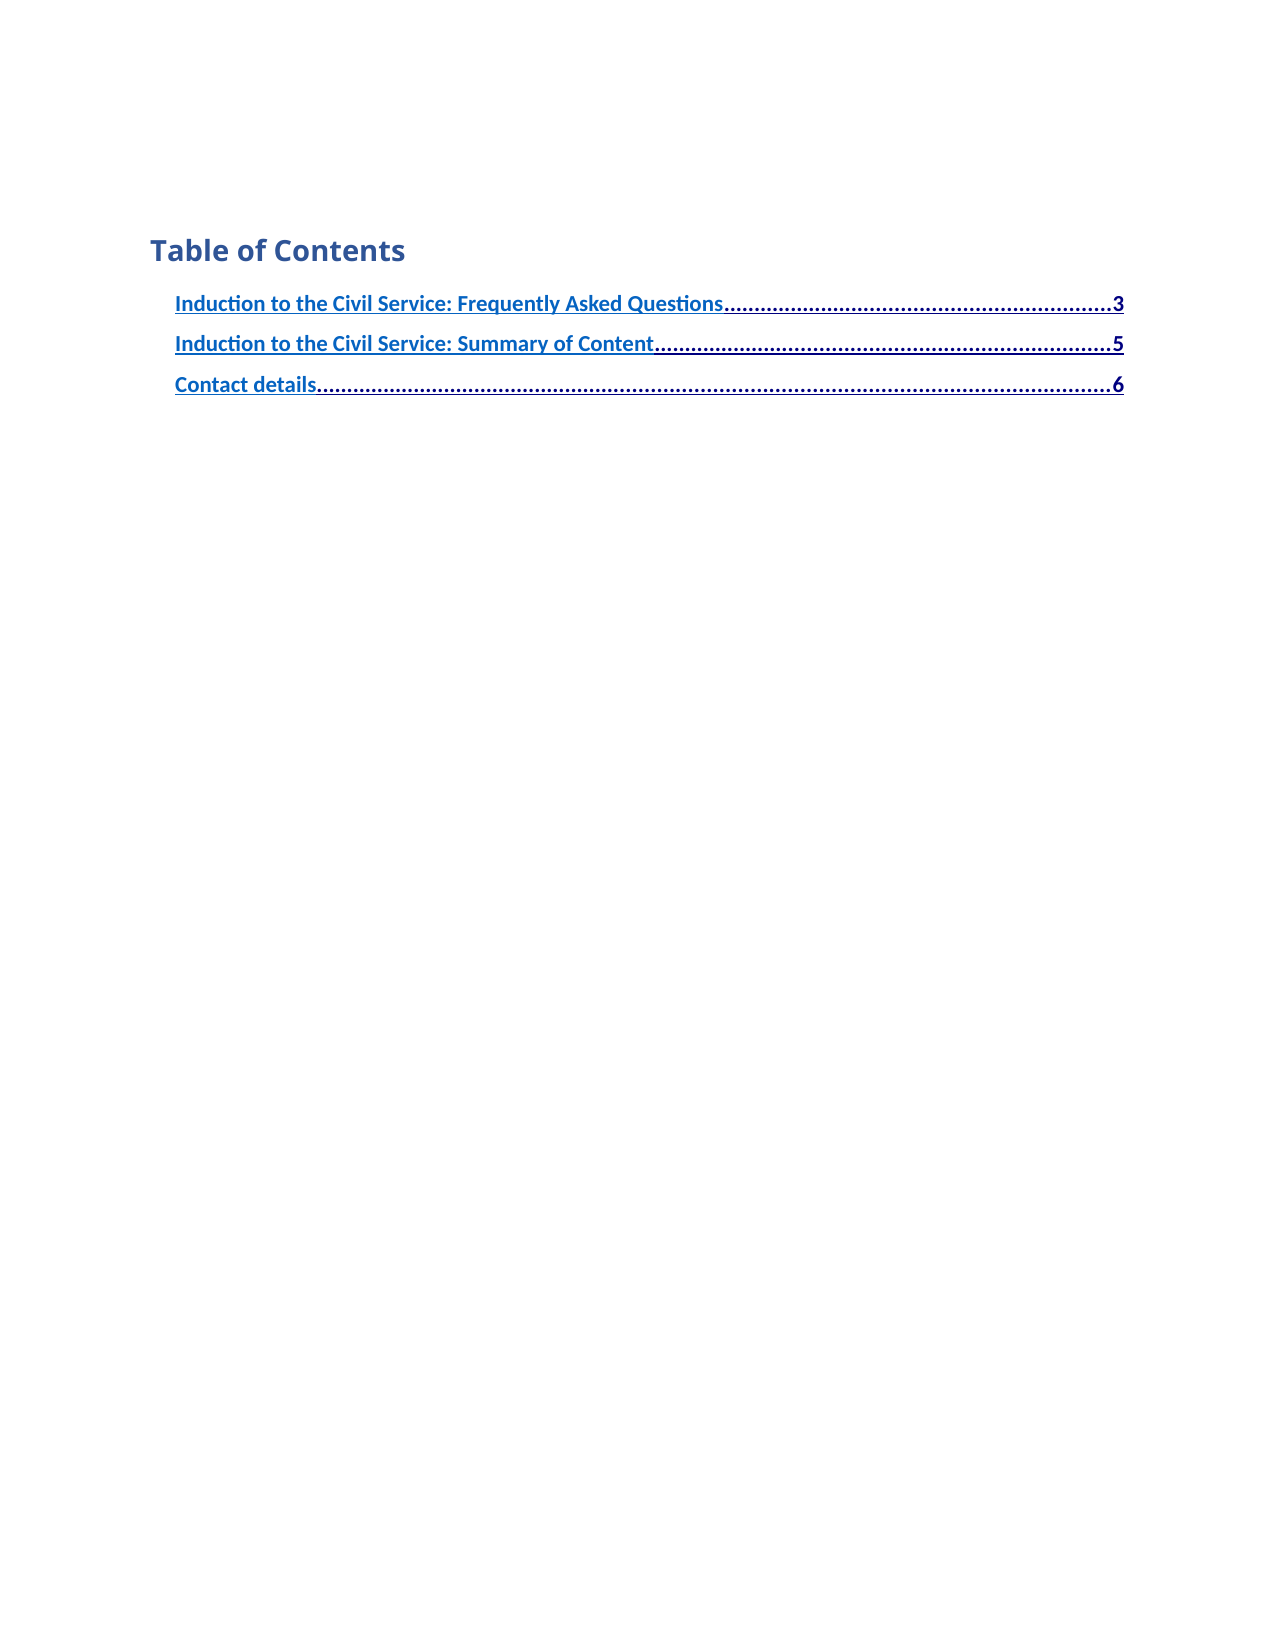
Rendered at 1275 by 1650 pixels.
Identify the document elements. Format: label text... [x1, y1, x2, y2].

subtitle Table of Contents [150, 231, 1125, 270]
text Contact details 6 [175, 370, 1125, 398]
text Induction to the Civil Service: Summary of Content 5 [175, 329, 1125, 357]
text Induction to the Civil Service: Frequently Asked Questions 3 [175, 289, 1125, 317]
